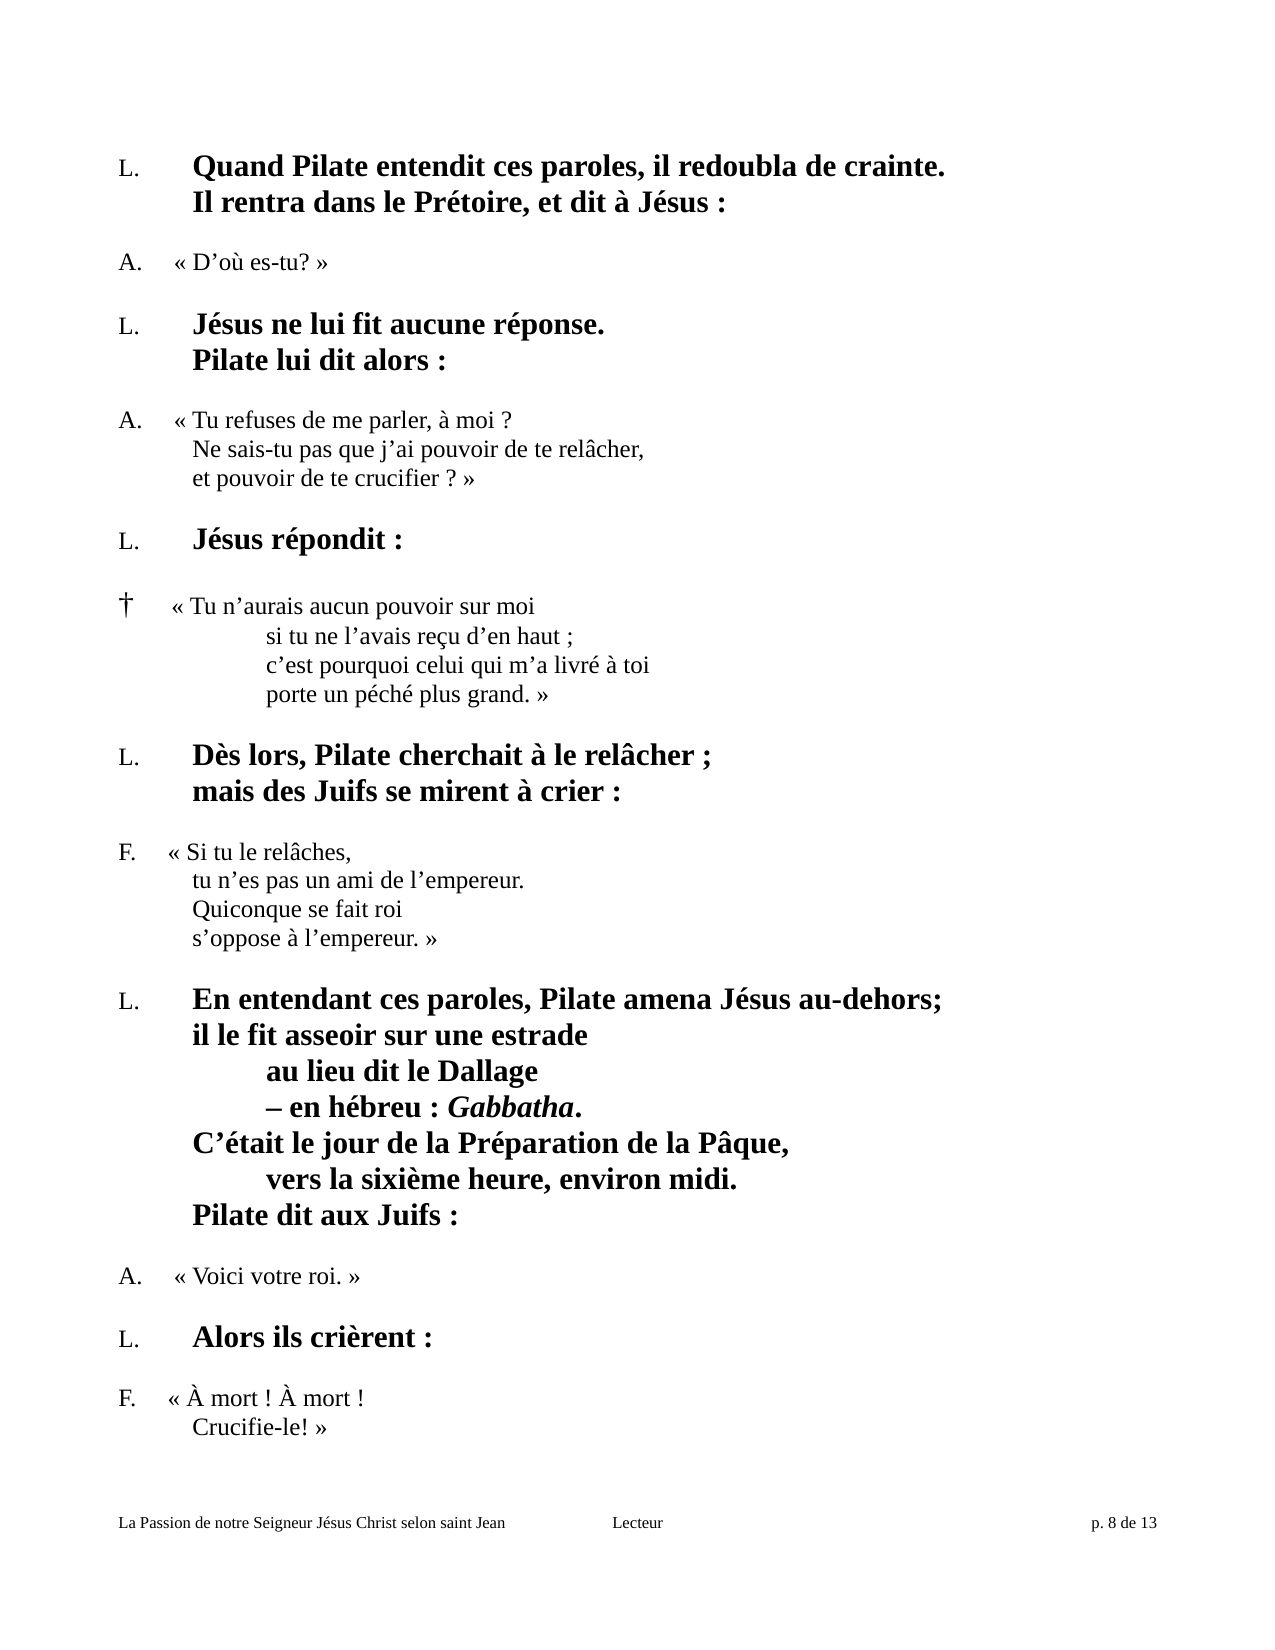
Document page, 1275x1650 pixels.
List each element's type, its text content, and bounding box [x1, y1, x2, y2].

text L. Dès lors, Pilate cherchait à le relâcher ; [118, 736, 1157, 772]
text Pilate dit aux Juifs : [118, 1196, 1157, 1232]
text F. « Si tu le relâches, [118, 837, 1157, 866]
text L. Quand Pilate entendit ces paroles, il redoubla de crainte. [118, 147, 1157, 183]
text Ne sais-tu pas que j’ai pouvoir de te relâcher, [118, 434, 1157, 463]
text au lieu dit le Dallage [118, 1052, 1157, 1088]
text L. Alors ils crièrent : [118, 1318, 1157, 1354]
text † « Tu n’aurais aucun pouvoir sur moi [118, 585, 1157, 621]
text L. Jésus répondit : [118, 521, 1157, 557]
text s’oppose à l’empereur. » [118, 923, 1157, 952]
text porte un péché plus grand. » [118, 679, 1157, 707]
text c’est pourquoi celui qui m’a livré à toi [118, 650, 1157, 679]
text A. « Voici votre roi. » [118, 1261, 1157, 1290]
text Il rentra dans le Prétoire, et dit à Jésus : [118, 183, 1157, 219]
text – en hébreu : Gabbatha. [118, 1088, 1157, 1124]
text Quiconque se fait roi [118, 894, 1157, 923]
text A. « Tu refuses de me parler, à moi ? [118, 406, 1157, 434]
text il le fit asseoir sur une estrade [118, 1017, 1157, 1052]
text et pouvoir de te crucifier ? » [118, 463, 1157, 492]
text si tu ne l’avais reçu d’en haut ; [118, 621, 1157, 650]
text Pilate lui dit alors : [118, 341, 1157, 377]
text C’était le jour de la Préparation de la Pâque, [118, 1124, 1157, 1160]
text A. « D’où es-tu? » [118, 247, 1157, 276]
text mais des Juifs se mirent à crier : [118, 772, 1157, 808]
text L. En entendant ces paroles, Pilate amena Jésus au-dehors; [118, 981, 1157, 1017]
text F. « À mort ! À mort ! [118, 1383, 1157, 1412]
text L. Jésus ne lui fit aucune réponse. [118, 305, 1157, 341]
text Crucifie-le! » [118, 1412, 1157, 1441]
text tu n’es pas un ami de l’empereur. [118, 866, 1157, 894]
text vers la sixième heure, environ midi. [118, 1160, 1157, 1196]
